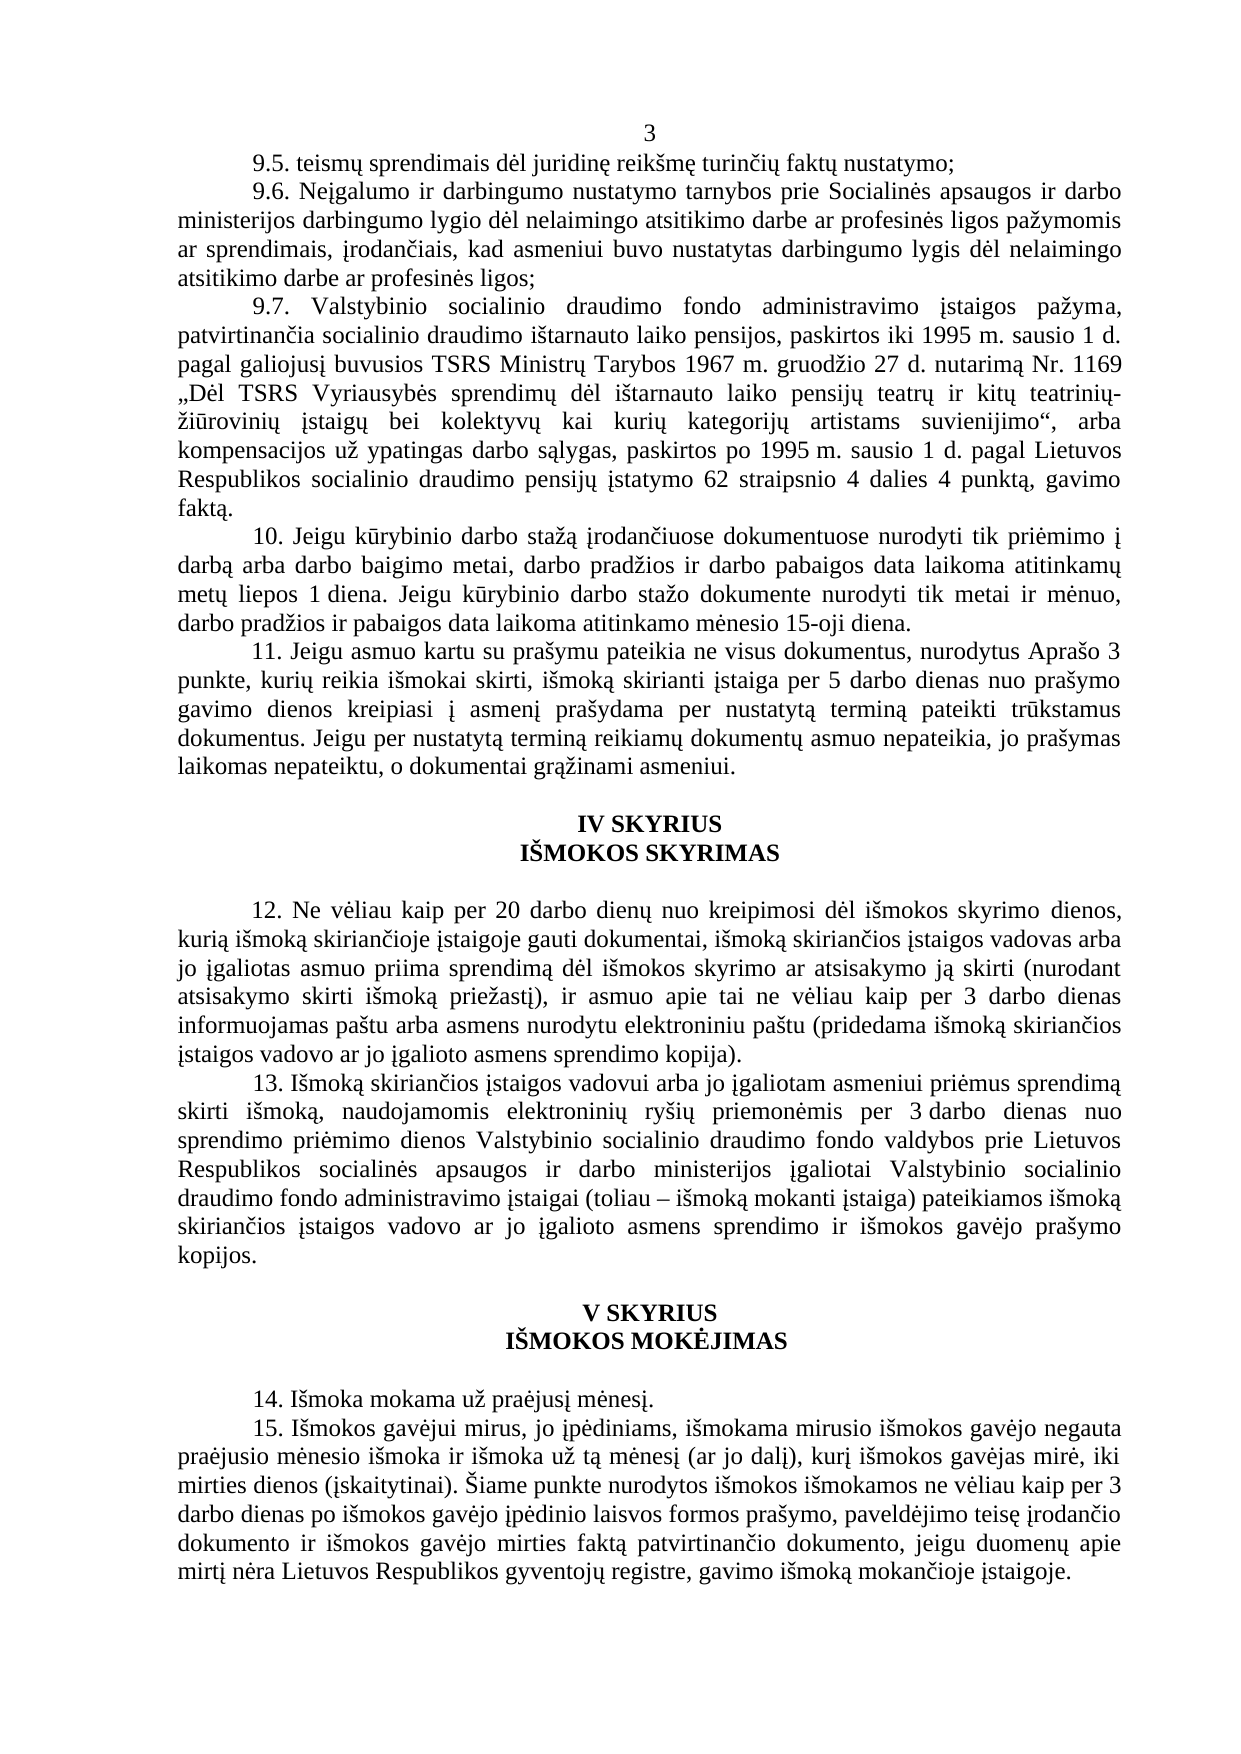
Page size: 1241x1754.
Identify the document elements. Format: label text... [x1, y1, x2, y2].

text 9.7. Valstybinio socialinio draudimo fondo administravimo įstaigos pažyma, patvirtinančia socialinio draudimo ištarnauto laiko pensijos, paskirtos iki 1995 m. sausio 1 d. pagal galiojusį buvusios TSRS Ministrų Tarybos 1967 m. gruodžio 27 d. nutarimą Nr. 1169 „Dėl TSRS Vyriausybės sprendimų dėl ištarnauto laiko pensijų teatrų ir kitų teatrinių-žiūrovinių įstaigų bei kolektyvų kai kurių kategorijų artistams suvienijimo“, arba kompensacijos už ypatingas darbo sąlygas, paskirtos po 1995 m. sausio 1 d. pagal Lietuvos Respublikos socialinio draudimo pensijų įstatymo 62 straipsnio 4 dalies 4 punktą, gavimo faktą. [177, 291, 1122, 521]
text 11. Jeigu asmuo kartu su prašymu pateikia ne visus dokumentus, nurodytus Aprašo 3 punkte, kurių reikia išmokai skirti, išmoką skirianti įstaiga per 5 darbo dienas nuo prašymo gavimo dienos kreipiasi į asmenį prašydama per nustatytą terminą pateikti trūkstamus dokumentus. Jeigu per nustatytą terminą reikiamų dokumentų asmuo nepateikia, jo prašymas laikomas nepateiktu, o dokumentai grąžinami asmeniui. [177, 636, 1122, 780]
text 15. Išmokos gavėjui mirus, jo įpėdiniams, išmokama mirusio išmokos gavėjo negauta praėjusio mėnesio išmoka ir išmoka už tą mėnesį (ar jo dalį), kurį išmokos gavėjas mirė, iki mirties dienos (įskaitytinai). Šiame punkte nurodytos išmokos išmokamos ne vėliau kaip per 3 darbo dienas po išmokos gavėjo įpėdinio laisvos formos prašymo, paveldėjimo teisę įrodančio dokumento ir išmokos gavėjo mirties faktą patvirtinančio dokumento, jeigu duomenų apie mirtį nėra Lietuvos Respublikos gyventojų registre, gavimo išmoką mokančioje įstaigoje. [177, 1413, 1122, 1585]
text 10. Jeigu kūrybinio darbo stažą įrodančiuose dokumentuose nurodyti tik priėmimo į darbą arba darbo baigimo metai, darbo pradžios ir darbo pabaigos data laikoma atitinkamų metų liepos 1 diena. Jeigu kūrybinio darbo stažo dokumente nurodyti tik metai ir mėnuo, darbo pradžios ir pabaigos data laikoma atitinkamo mėnesio 15-oji diena. [177, 521, 1122, 636]
text 9.5. teismų sprendimais dėl juridinę reikšmę turinčių faktų nustatymo; [177, 148, 1122, 176]
text IV SKYRIUS [177, 809, 1122, 838]
text 12. Ne vėliau kaip per 20 darbo dienų nuo kreipimosi dėl išmokos skyrimo dienos, kurią išmoką skiriančioje įstaigoje gauti dokumentai, išmoką skiriančios įstaigos vadovas arba jo įgaliotas asmuo priima sprendimą dėl išmokos skyrimo ar atsisakymo ją skirti (nurodant atsisakymo skirti išmoką priežastį), ir asmuo apie tai ne vėliau kaip per 3 darbo dienas informuojamas paštu arba asmens nurodytu elektroniniu paštu (pridedama išmoką skiriančios įstaigos vadovo ar jo įgalioto asmens sprendimo kopija). [177, 895, 1122, 1068]
text 14. Išmoka mokama už praėjusį mėnesį. [177, 1384, 1122, 1413]
text 9.6. Neįgalumo ir darbingumo nustatymo tarnybos prie Socialinės apsaugos ir darbo ministerijos darbingumo lygio dėl nelaimingo atsitikimo darbe ar profesinės ligos pažymomis ar sprendimais, įrodančiais, kad asmeniui buvo nustatytas darbingumo lygis dėl nelaimingo atsitikimo darbe ar profesinės ligos; [177, 176, 1122, 291]
text IŠMOKOS MOKĖJIMAS [177, 1326, 1122, 1355]
text 13. Išmoką skiriančios įstaigos vadovui arba jo įgaliotam asmeniui priėmus sprendimą skirti išmoką, naudojamomis elektroninių ryšių priemonėmis per 3 darbo dienas nuo sprendimo priėmimo dienos Valstybinio socialinio draudimo fondo valdybos prie Lietuvos Respublikos socialinės apsaugos ir darbo ministerijos įgaliotai Valstybinio socialinio draudimo fondo administravimo įstaigai (toliau – išmoką mokanti įstaiga) pateikiamos išmoką skiriančios įstaigos vadovo ar jo įgalioto asmens sprendimo ir išmokos gavėjo prašymo kopijos. [177, 1068, 1122, 1269]
text V SKYRIUS [177, 1298, 1122, 1326]
text IŠMOKOS SKYRIMAS [177, 838, 1122, 866]
